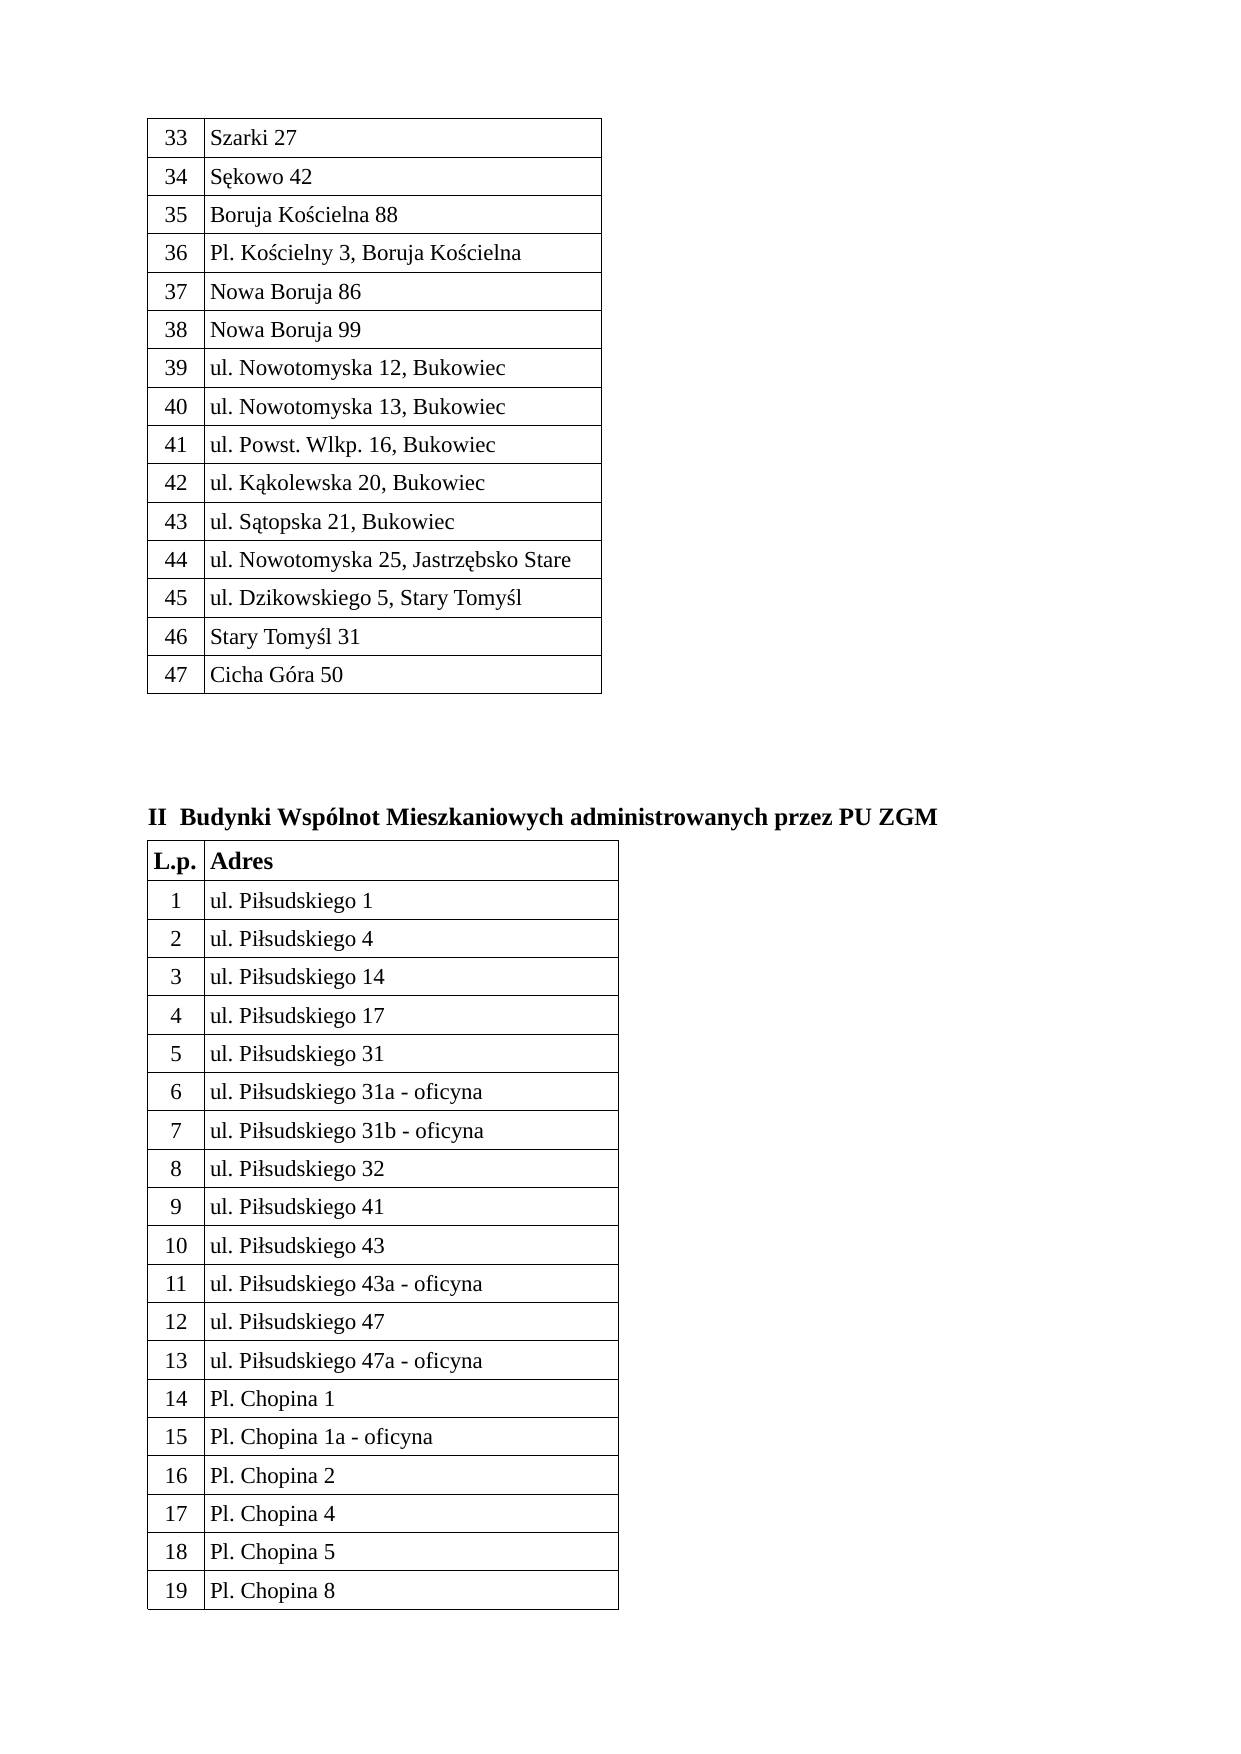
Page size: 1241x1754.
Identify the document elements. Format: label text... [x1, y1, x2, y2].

table_cell Szarki 27 [205, 119, 601, 156]
table_cell 44 [148, 541, 204, 578]
table_cell Pl. Kościelny 3, Boruja Kościelna [205, 234, 601, 271]
table_cell 15 [148, 1418, 204, 1455]
table_cell 35 [148, 196, 204, 233]
table_cell 3 [148, 958, 204, 995]
table_cell 16 [148, 1456, 204, 1494]
table_cell Cicha Góra 50 [205, 656, 601, 693]
table_cell Pl. Chopina 5 [205, 1533, 618, 1570]
table_cell 36 [148, 234, 204, 271]
table_cell 33 [148, 119, 204, 156]
table_cell 37 [148, 273, 204, 310]
table_cell 4 [148, 996, 204, 1034]
table_cell Pl. Chopina 8 [205, 1571, 618, 1609]
table_cell Pl. Chopina 1a - oficyna [205, 1418, 618, 1455]
table_cell 39 [148, 349, 204, 386]
table_cell 41 [148, 426, 204, 463]
table_cell ul. Piłsudskiego 47 [205, 1303, 618, 1340]
table_cell ul. Piłsudskiego 41 [205, 1188, 618, 1225]
table_cell ul. Powst. Wlkp. 16, Bukowiec [205, 426, 601, 463]
table_cell 42 [148, 464, 204, 501]
table_cell ul. Piłsudskiego 1 [205, 881, 618, 919]
table_cell Stary Tomyśl 31 [205, 618, 601, 655]
table_cell ul. Piłsudskiego 31a - oficyna [205, 1073, 618, 1110]
table_cell 9 [148, 1188, 204, 1225]
table_cell 19 [148, 1571, 204, 1609]
text II Budynki Wspólnot Mieszkaniowych administrowanych przez PU ZGM [148, 802, 1093, 830]
table_cell ul. Piłsudskiego 31b - oficyna [205, 1111, 618, 1149]
table_cell 5 [148, 1035, 204, 1072]
table_cell 1 [148, 881, 204, 919]
table_cell 46 [148, 618, 204, 655]
table_cell ul. Nowotomyska 25, Jastrzębsko Stare [205, 541, 601, 578]
table_cell ul. Nowotomyska 12, Bukowiec [205, 349, 601, 386]
table_header Adres [205, 841, 618, 880]
table_cell ul. Dzikowskiego 5, Stary Tomyśl [205, 579, 601, 616]
table_cell Pl. Chopina 2 [205, 1456, 618, 1494]
table_cell 14 [148, 1380, 204, 1417]
table_cell ul. Piłsudskiego 32 [205, 1150, 618, 1187]
table_cell 18 [148, 1533, 204, 1570]
table_cell Boruja Kościelna 88 [205, 196, 601, 233]
table_cell 12 [148, 1303, 204, 1340]
table_cell Pl. Chopina 1 [205, 1380, 618, 1417]
table_cell ul. Piłsudskiego 14 [205, 958, 618, 995]
table_cell 8 [148, 1150, 204, 1187]
table_cell ul. Piłsudskiego 31 [205, 1035, 618, 1072]
table_cell ul. Nowotomyska 13, Bukowiec [205, 388, 601, 425]
table_header L.p. [148, 841, 204, 880]
table_cell 47 [148, 656, 204, 693]
table_cell Pl. Chopina 4 [205, 1495, 618, 1532]
table_cell 6 [148, 1073, 204, 1110]
table_cell 40 [148, 388, 204, 425]
table_cell 13 [148, 1341, 204, 1379]
table_cell ul. Kąkolewska 20, Bukowiec [205, 464, 601, 501]
table_cell 10 [148, 1226, 204, 1264]
table_cell Nowa Boruja 86 [205, 273, 601, 310]
table_cell 7 [148, 1111, 204, 1149]
table_cell ul. Piłsudskiego 47a - oficyna [205, 1341, 618, 1379]
table_cell 38 [148, 311, 204, 348]
table_cell 11 [148, 1265, 204, 1302]
table_cell Nowa Boruja 99 [205, 311, 601, 348]
table_cell ul. Sątopska 21, Bukowiec [205, 503, 601, 540]
table_cell 17 [148, 1495, 204, 1532]
table_cell ul. Piłsudskiego 43 [205, 1226, 618, 1264]
table_cell ul. Piłsudskiego 4 [205, 920, 618, 957]
table_cell ul. Piłsudskiego 43a - oficyna [205, 1265, 618, 1302]
table_cell 45 [148, 579, 204, 616]
table_cell 34 [148, 158, 204, 195]
table_cell 43 [148, 503, 204, 540]
table_cell Sękowo 42 [205, 158, 601, 195]
table_cell ul. Piłsudskiego 17 [205, 996, 618, 1034]
table_cell 2 [148, 920, 204, 957]
